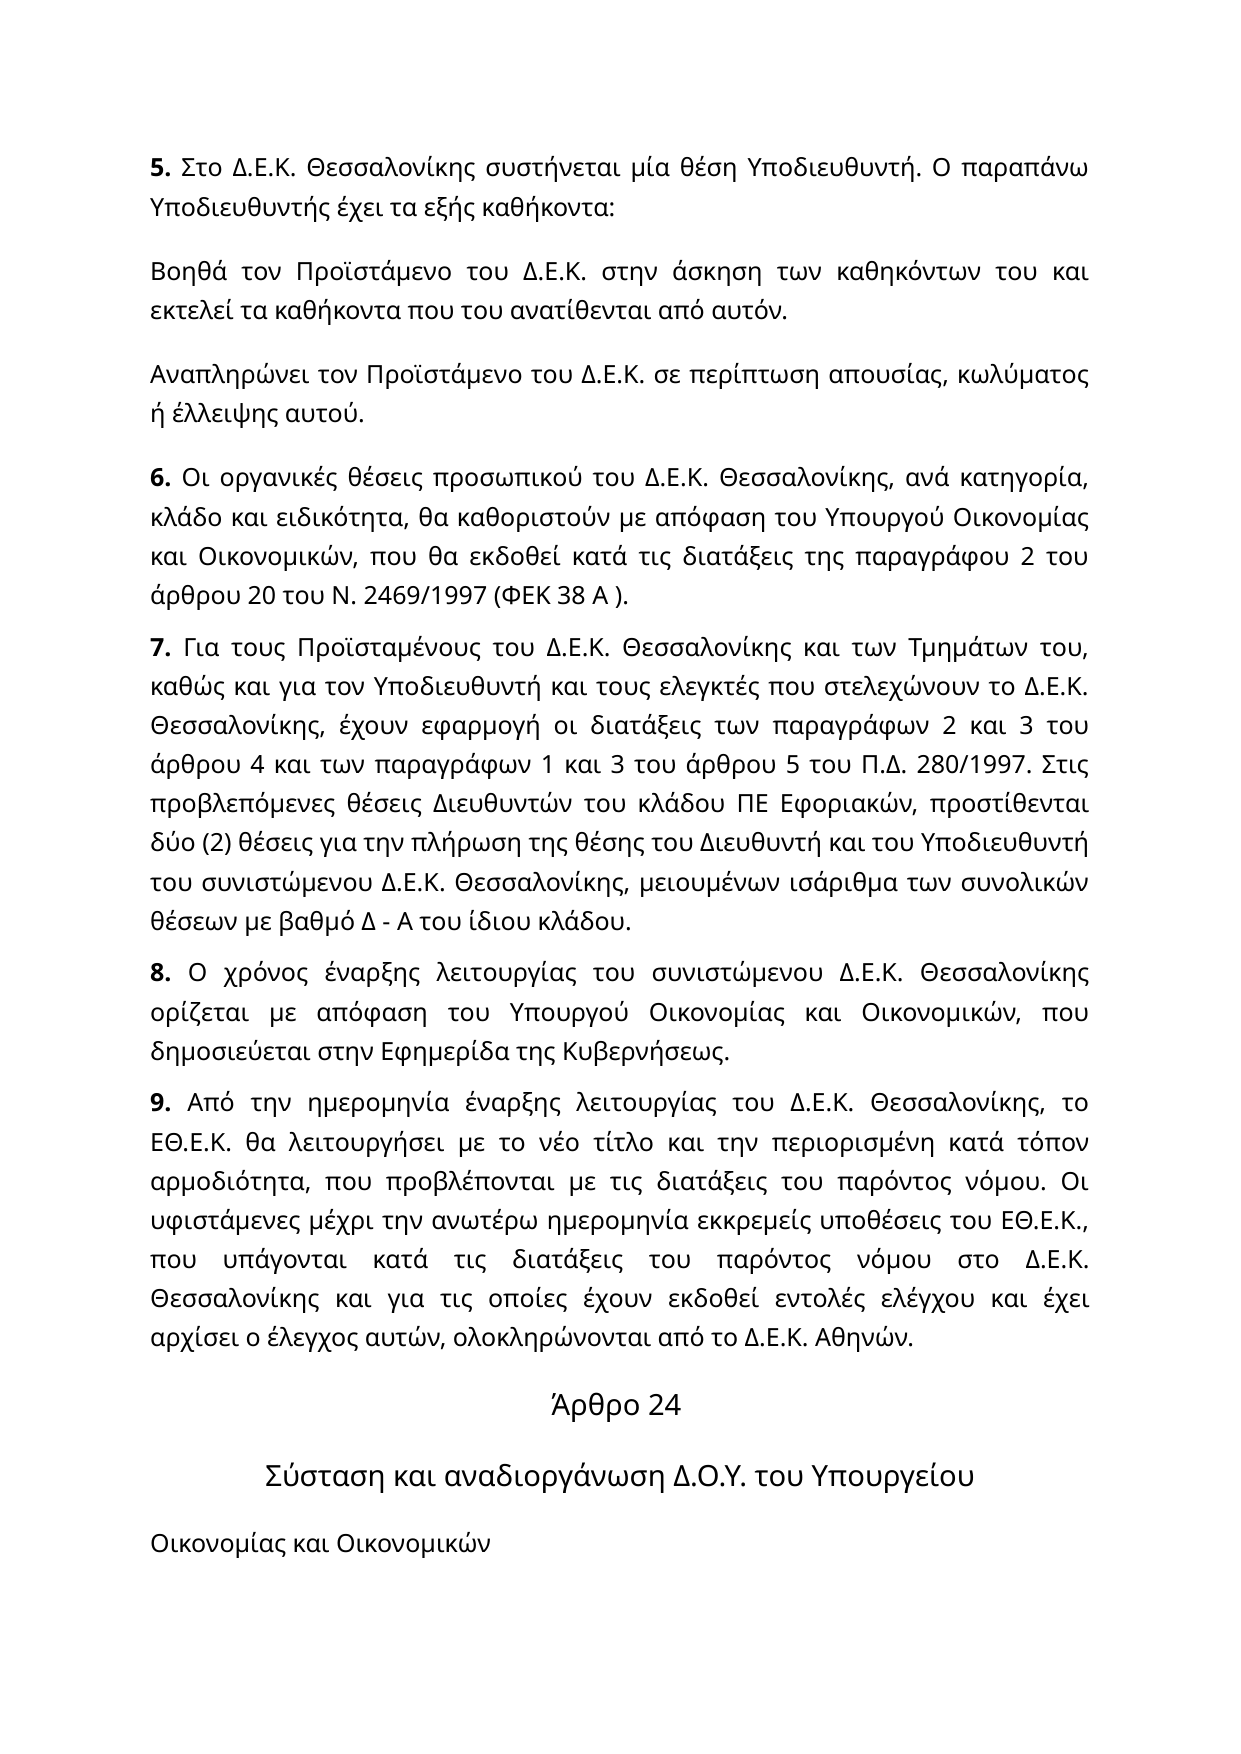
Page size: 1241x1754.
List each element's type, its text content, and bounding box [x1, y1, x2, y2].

subtitle Σύσταση και αναδιοργάνωση Δ.Ο.Υ. του Υπουργείου [150, 1455, 1090, 1494]
text Οικονομίας και Οικονομικών [150, 1525, 1090, 1559]
text Βοηθά τον Προϊστάμενο του Δ.Ε.Κ. στην άσκηση των καθηκόντων του και εκτελεί τα καθήκοντα που του ανατίθενται από αυτόν. [150, 253, 1090, 327]
text 8. Ο χρόνος έναρξης λειτουργίας του συνιστώμενου Δ.Ε.Κ. Θεσσαλονίκης ορίζεται με απόφαση του Υπουργού Οικονομίας και Οικονομικών, που δημοσιεύεται στην Εφημερίδα της Κυβερνήσεως. [150, 955, 1090, 1067]
text 9. Από την ημερομηνία έναρξης λειτουργίας του Δ.Ε.Κ. Θεσσαλονίκης, το ΕΘ.Ε.Κ. θα λειτουργήσει με το νέο τίτλο και την περιορισμένη κατά τόπον αρμοδιότητα, που προβλέπονται με τις διατάξεις του παρόντος νόμου. Οι υφιστάμενες μέχρι την ανωτέρω ημερομηνία εκκρεμείς υποθέσεις του ΕΘ.Ε.Κ., που υπάγονται κατά τις διατάξεις του παρόντος νόμου στο Δ.Ε.Κ. Θεσσαλονίκης και για τις οποίες έχουν εκδοθεί εντολές ελέγχου και έχει αρχίσει ο έλεγχος αυτών, ολοκληρώνονται από το Δ.Ε.Κ. Αθηνών. [150, 1085, 1090, 1354]
text 7. Για τους Προϊσταμένους του Δ.Ε.Κ. Θεσσαλονίκης και των Τμημάτων του, καθώς και για τον Υποδιευθυντή και τους ελεγκτές που στελεχώνουν το Δ.Ε.Κ. Θεσσαλονίκης, έχουν εφαρμογή οι διατάξεις των παραγράφων 2 και 3 του άρθρου 4 και των παραγράφων 1 και 3 του άρθρου 5 του Π.Δ. 280/1997. Στις προβλεπόμενες θέσεις Διευθυντών του κλάδου ΠΕ Εφοριακών, προστίθενται δύο (2) θέσεις για την πλήρωση της θέσης του Διευθυντή και του Υποδιευθυντή του συνιστώμενου Δ.Ε.Κ. Θεσσαλονίκης, μειουμένων ισάριθμα των συνολικών θέσεων με βαθμό Δ - Α του ίδιου κλάδου. [150, 629, 1090, 937]
text 6. Οι οργανικές θέσεις προσωπικού του Δ.Ε.Κ. Θεσσαλονίκης, ανά κατηγορία, κλάδο και ειδικότητα, θα καθοριστούν με απόφαση του Υπουργού Οικονομίας και Οικονομικών, που θα εκδοθεί κατά τις διατάξεις της παραγράφου 2 του άρθρου 20 του Ν. 2469/1997 (ΦΕΚ 38 Α ). [150, 460, 1090, 612]
text Αναπληρώνει τον Προϊστάμενο του Δ.Ε.Κ. σε περίπτωση απουσίας, κωλύματος ή έλλειψης αυτού. [150, 357, 1090, 430]
subtitle Άρθρο 24 [150, 1384, 1090, 1424]
text 5. Στο Δ.Ε.Κ. Θεσσαλονίκης συστήνεται μία θέση Υποδιευθυντή. Ο παραπάνω Υποδιευθυντής έχει τα εξής καθήκοντα: [150, 150, 1090, 223]
